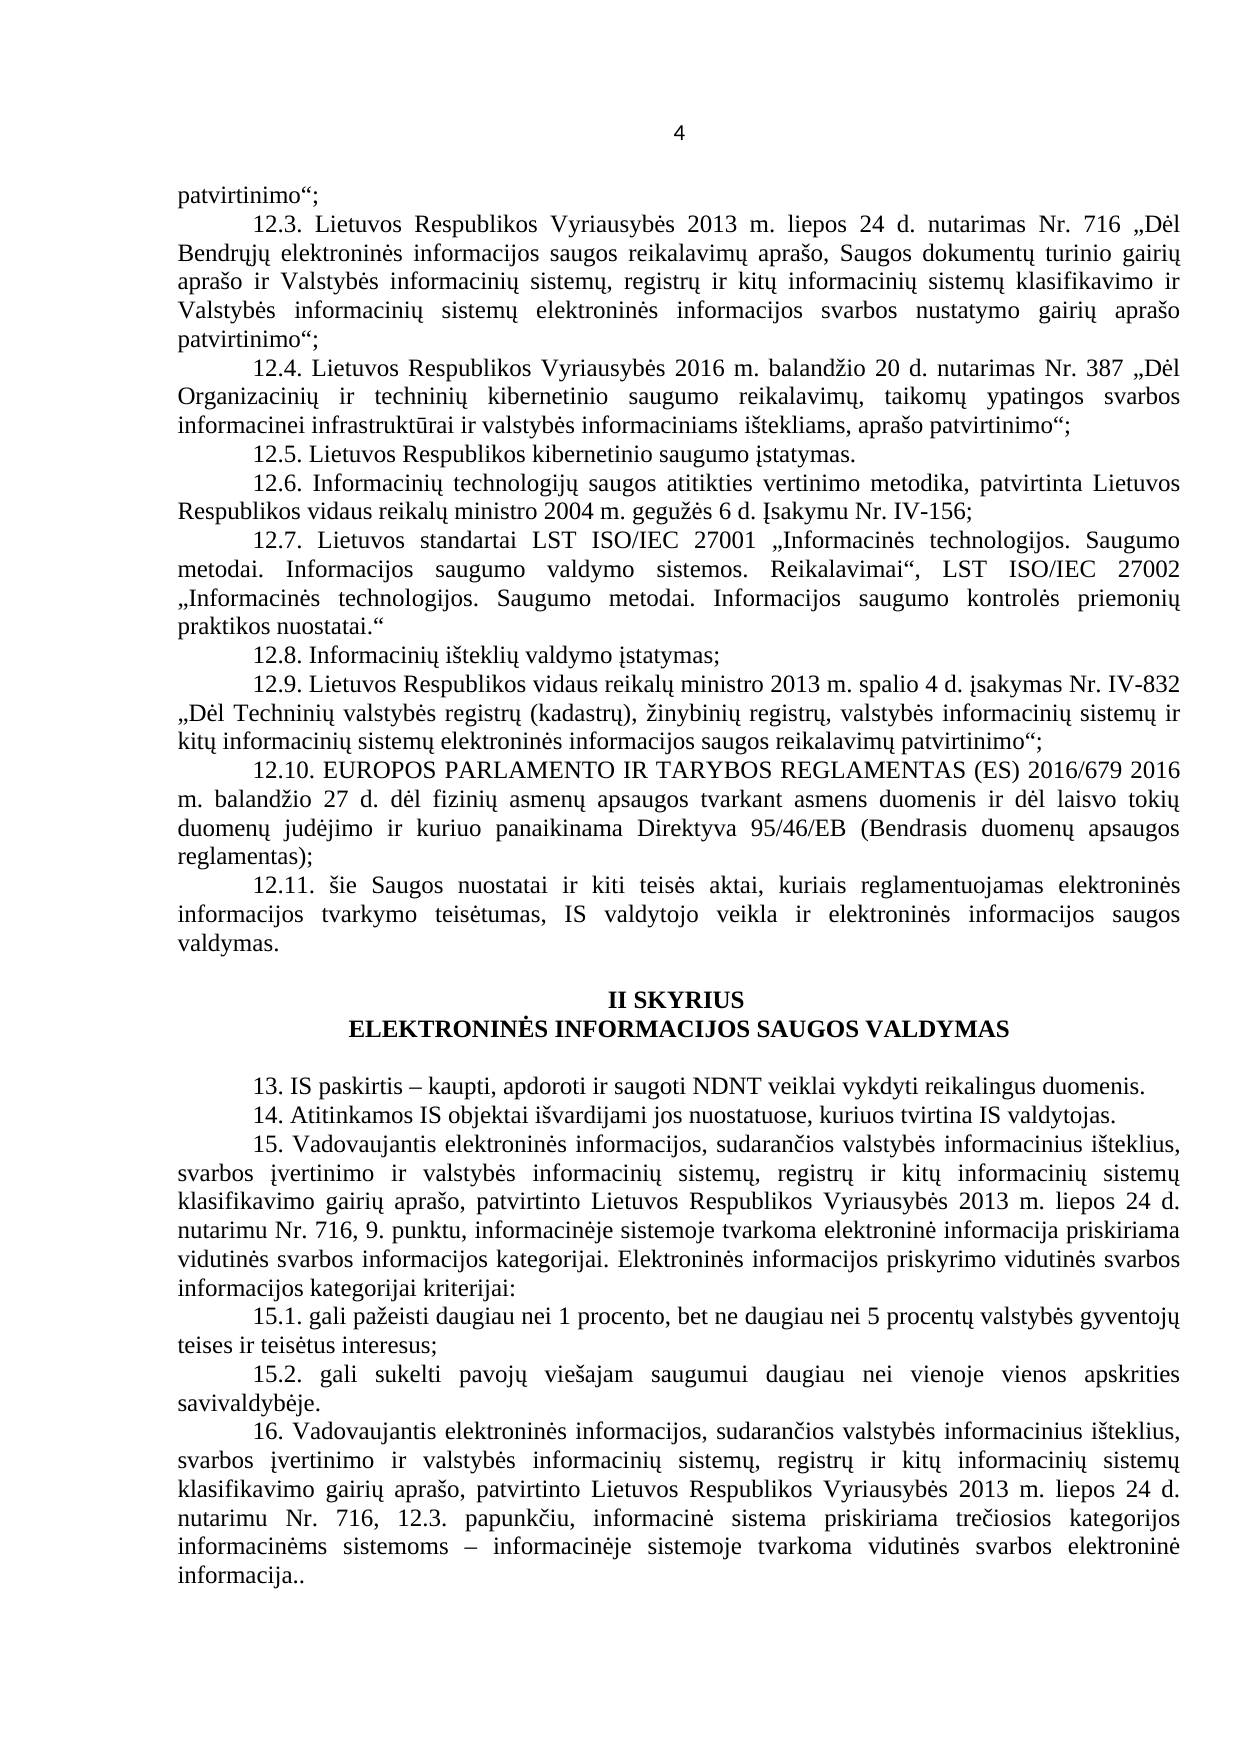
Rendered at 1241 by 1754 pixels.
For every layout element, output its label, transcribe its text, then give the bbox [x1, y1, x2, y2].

text 12.10. EUROPOS PARLAMENTO IR TARYBOS REGLAMENTAS (ES) 2016/679 2016 m. balandžio 27 d. dėl fizinių asmenų apsaugos tvarkant asmens duomenis ir dėl laisvo tokių duomenų judėjimo ir kuriuo panaikinama Direktyva 95/46/EB (Bendrasis duomenų apsaugos reglamentas); [177, 755, 1181, 870]
text 12.7. Lietuvos standartai LST ISO/IEC 27001 „Informacinės technologijos. Saugumo metodai. Informacijos saugumo valdymo sistemos. Reikalavimai“, LST ISO/IEC 27002 „Informacinės technologijos. Saugumo metodai. Informacijos saugumo kontrolės priemonių praktikos nuostatai.“ [177, 525, 1181, 640]
text 12.5. Lietuvos Respublikos kibernetinio saugumo įstatymas. [177, 439, 1181, 468]
text 12.6. Informacinių technologijų saugos atitikties vertinimo metodika, patvirtinta Lietuvos Respublikos vidaus reikalų ministro 2004 m. gegužės 6 d. Įsakymu Nr. IV-156; [177, 468, 1181, 525]
text patvirtinimo“; [177, 180, 1181, 209]
text ELEKTRONINĖS INFORMACIJOS SAUGOS VALDYMAS [177, 1014, 1181, 1043]
text 15.2. gali sukelti pavojų viešajam saugumui daugiau nei vienoje vienos apskrities savivaldybėje. [177, 1359, 1181, 1416]
text 13. IS paskirtis – kaupti, apdoroti ir saugoti NDNT veiklai vykdyti reikalingus duomenis. [177, 1071, 1181, 1100]
text 12.8. Informacinių išteklių valdymo įstatymas; [177, 640, 1181, 669]
text 12.9. Lietuvos Respublikos vidaus reikalų ministro 2013 m. spalio 4 d. įsakymas Nr. IV-832 „Dėl Techninių valstybės registrų (kadastrų), žinybinių registrų, valstybės informacinių sistemų ir kitų informacinių sistemų elektroninės informacijos saugos reikalavimų patvirtinimo“; [177, 669, 1181, 755]
text 16. Vadovaujantis elektroninės informacijos, sudarančios valstybės informacinius išteklius, svarbos įvertinimo ir valstybės informacinių sistemų, registrų ir kitų informacinių sistemų klasifikavimo gairių aprašo, patvirtinto Lietuvos Respublikos Vyriausybės 2013 m. liepos 24 d. nutarimu Nr. 716, 12.3. papunkčiu, informacinė sistema priskiriama trečiosios kategorijos informacinėms sistemoms – informacinėje sistemoje tvarkoma vidutinės svarbos elektroninė informacija.. [177, 1416, 1181, 1589]
text 12.11. šie Saugos nuostatai ir kiti teisės aktai, kuriais reglamentuojamas elektroninės informacijos tvarkymo teisėtumas, IS valdytojo veikla ir elektroninės informacijos saugos valdymas. [177, 870, 1181, 956]
text 12.4. Lietuvos Respublikos Vyriausybės 2016 m. balandžio 20 d. nutarimas Nr. 387 „Dėl Organizacinių ir techninių kibernetinio saugumo reikalavimų, taikomų ypatingos svarbos informacinei infrastruktūrai ir valstybės informaciniams ištekliams, aprašo patvirtinimo“; [177, 353, 1181, 439]
text 12.3. Lietuvos Respublikos Vyriausybės 2013 m. liepos 24 d. nutarimas Nr. 716 „Dėl Bendrųjų elektroninės informacijos saugos reikalavimų aprašo, Saugos dokumentų turinio gairių aprašo ir Valstybės informacinių sistemų, registrų ir kitų informacinių sistemų klasifikavimo ir Valstybės informacinių sistemų elektroninės informacijos svarbos nustatymo gairių aprašo patvirtinimo“; [177, 209, 1181, 353]
text II SKYRIUS [177, 985, 1181, 1014]
text 15.1. gali pažeisti daugiau nei 1 procento, bet ne daugiau nei 5 procentų valstybės gyventojų teises ir teisėtus interesus; [177, 1301, 1181, 1359]
text 14. Atitinkamos IS objektai išvardijami jos nuostatuose, kuriuos tvirtina IS valdytojas. [177, 1100, 1181, 1129]
text 15. Vadovaujantis elektroninės informacijos, sudarančios valstybės informacinius išteklius, svarbos įvertinimo ir valstybės informacinių sistemų, registrų ir kitų informacinių sistemų klasifikavimo gairių aprašo, patvirtinto Lietuvos Respublikos Vyriausybės 2013 m. liepos 24 d. nutarimu Nr. 716, 9. punktu, informacinėje sistemoje tvarkoma elektroninė informacija priskiriama vidutinės svarbos informacijos kategorijai. Elektroninės informacijos priskyrimo vidutinės svarbos informacijos kategorijai kriterijai: [177, 1129, 1181, 1301]
